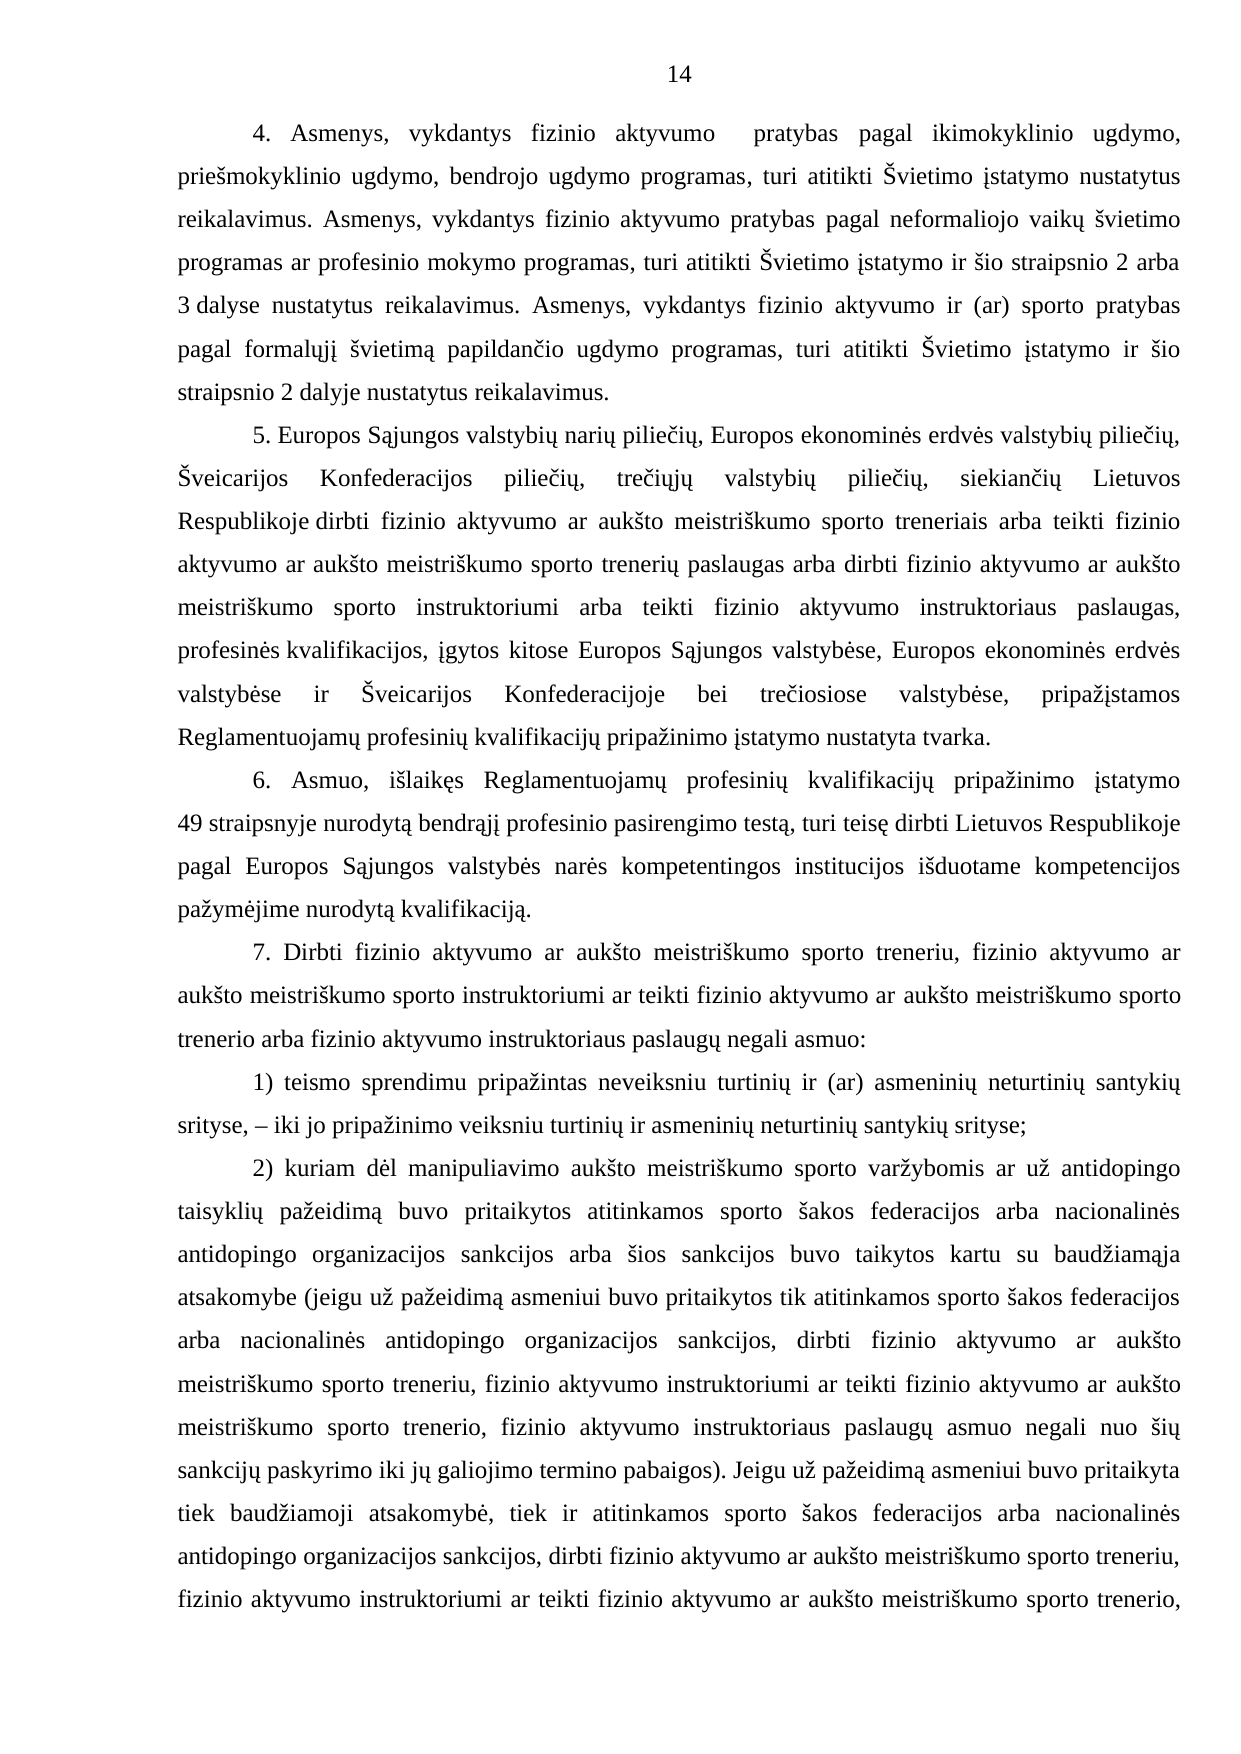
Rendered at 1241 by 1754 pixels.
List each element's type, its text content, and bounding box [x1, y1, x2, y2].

text 2) kuriam dėl manipuliavimo aukšto meistriškumo sporto varžybomis ar už antidopingo taisyklių pažeidimą buvo pritaikytos atitinkamos sporto šakos federacijos arba nacionalinės antidopingo organizacijos sankcijos arba šios sankcijos buvo taikytos kartu su baudžiamąja atsakomybe (jeigu už pažeidimą asmeniui buvo pritaikytos tik atitinkamos sporto šakos federacijos arba nacionalinės antidopingo organizacijos sankcijos, dirbti fizinio aktyvumo ar aukšto meistriškumo sporto treneriu, fizinio aktyvumo instruktoriumi ar teikti fizinio aktyvumo ar aukšto meistriškumo sporto trenerio, fizinio aktyvumo instruktoriaus paslaugų asmuo negali nuo šių sankcijų paskyrimo iki jų galiojimo termino pabaigos). Jeigu už pažeidimą asmeniui buvo pritaikyta tiek baudžiamoji atsakomybė, tiek ir atitinkamos sporto šakos federacijos arba nacionalinės antidopingo organizacijos sankcijos, dirbti fizinio aktyvumo ar aukšto meistriškumo sporto treneriu, fizinio aktyvumo instruktoriumi ar teikti fizinio aktyvumo ar aukšto meistriškumo sporto trenerio, [177, 1153, 1181, 1613]
text 6. Asmuo, išlaikęs Reglamentuojamų profesinių kvalifikacijų pripažinimo įstatymo 49 straipsnyje nurodytą bendrąjį profesinio pasirengimo testą, turi teisę dirbti Lietuvos Respublikoje pagal Europos Sąjungos valstybės narės kompetentingos institucijos išduotame kompetencijos pažymėjime nurodytą kvalifikaciją. [177, 765, 1181, 923]
text 4. Asmenys, vykdantys fizinio aktyvumo pratybas pagal ikimokyklinio ugdymo, priešmokyklinio ugdymo, bendrojo ugdymo programas, turi atitikti Švietimo įstatymo nustatytus reikalavimus. Asmenys, vykdantys fizinio aktyvumo pratybas pagal neformaliojo vaikų švietimo programas ar profesinio mokymo programas, turi atitikti Švietimo įstatymo ir šio straipsnio 2 arba 3 dalyse nustatytus reikalavimus. Asmenys, vykdantys fizinio aktyvumo ir (ar) sporto pratybas pagal formalųjį švietimą papildančio ugdymo programas, turi atitikti Švietimo įstatymo ir šio straipsnio 2 dalyje nustatytus reikalavimus. [177, 118, 1181, 406]
text 1) teismo sprendimu pripažintas neveiksniu turtinių ir (ar) asmeninių neturtinių santykių srityse, – iki jo pripažinimo veiksniu turtinių ir asmeninių neturtinių santykių srityse; [177, 1067, 1181, 1139]
text 7. Dirbti fizinio aktyvumo ar aukšto meistriškumo sporto treneriu, fizinio aktyvumo ar aukšto meistriškumo sporto instruktoriumi ar teikti fizinio aktyvumo ar aukšto meistriškumo sporto trenerio arba fizinio aktyvumo instruktoriaus paslaugų negali asmuo: [177, 937, 1181, 1052]
text 5. Europos Sąjungos valstybių narių piliečių, Europos ekonominės erdvės valstybių piliečių, Šveicarijos Konfederacijos piliečių, trečiųjų valstybių piliečių, siekiančių Lietuvos Respublikoje dirbti fizinio aktyvumo ar aukšto meistriškumo sporto treneriais arba teikti fizinio aktyvumo ar aukšto meistriškumo sporto trenerių paslaugas arba dirbti fizinio aktyvumo ar aukšto meistriškumo sporto instruktoriumi arba teikti fizinio aktyvumo instruktoriaus paslaugas, profesinės kvalifikacijos, įgytos kitose Europos Sąjungos valstybėse, Europos ekonominės erdvės valstybėse ir Šveicarijos Konfederacijoje bei trečiosiose valstybėse, pripažįstamos Reglamentuojamų profesinių kvalifikacijų pripažinimo įstatymo nustatyta tvarka. [177, 420, 1181, 751]
